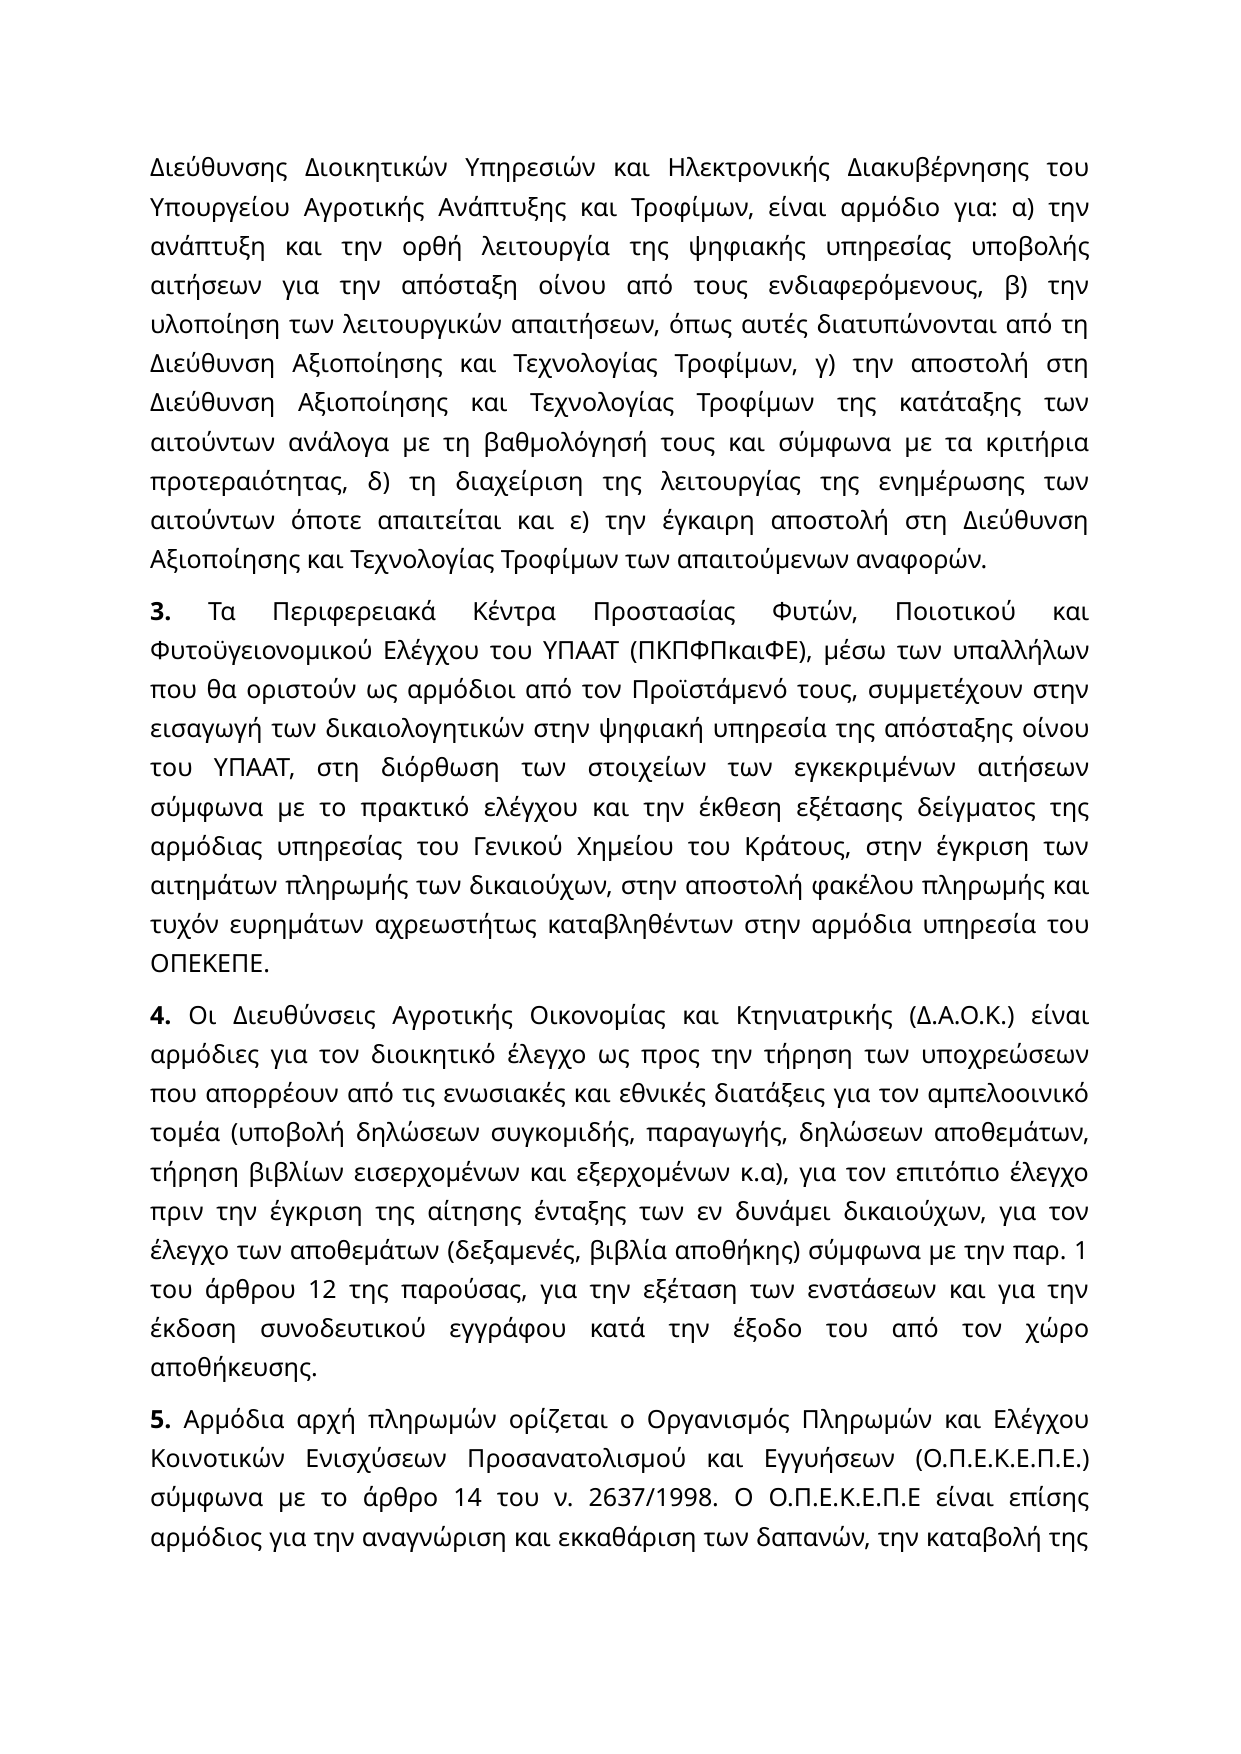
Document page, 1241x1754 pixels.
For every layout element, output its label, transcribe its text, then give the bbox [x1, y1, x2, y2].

text 4. Οι Διευθύνσεις Αγροτικής Οικονομίας και Κτηνιατρικής (Δ.Α.Ο.Κ.) είναι αρμόδιες για τον διοικητικό έλεγχο ως προς την τήρηση των υποχρεώσεων που απορρέουν από τις ενωσιακές και εθνικές διατάξεις για τον αμπελοοινικό τομέα (υποβολή δηλώσεων συγκομιδής, παραγωγής, δηλώσεων αποθεμάτων, τήρηση βιβλίων εισερχομένων και εξερχομένων κ.α), για τον επιτόπιο έλεγχο πριν την έγκριση της αίτησης ένταξης των εν δυνάμει δικαιούχων, για τον έλεγχο των αποθεμάτων (δεξαμενές, βιβλία αποθήκης) σύμφωνα με την παρ. 1 του άρθρου 12 της παρούσας, για την εξέταση των ενστάσεων και για την έκδοση συνοδευτικού εγγράφου κατά την έξοδο του από τον χώρο αποθήκευσης. [150, 997, 1090, 1384]
text 3. Τα Περιφερειακά Κέντρα Προστασίας Φυτών, Ποιοτικού και Φυτοϋγειονομικού Ελέγχου του ΥΠΑΑΤ (ΠΚΠΦΠκαιΦΕ), μέσω των υπαλλήλων που θα οριστούν ως αρμόδιοι από τον Προϊστάμενό τους, συμμετέχουν στην εισαγωγή των δικαιολογητικών στην ψηφιακή υπηρεσία της απόσταξης οίνου του ΥΠΑΑΤ, στη διόρθωση των στοιχείων των εγκεκριμένων αιτήσεων σύμφωνα με το πρακτικό ελέγχου και την έκθεση εξέτασης δείγματος της αρμόδιας υπηρεσίας του Γενικού Χημείου του Κράτους, στην έγκριση των αιτημάτων πληρωμής των δικαιούχων, στην αποστολή φακέλου πληρωμής και τυχόν ευρημάτων αχρεωστήτως καταβληθέντων στην αρμόδια υπηρεσία του ΟΠΕΚΕΠΕ. [150, 593, 1090, 980]
text Διεύθυνσης Διοικητικών Υπηρεσιών και Ηλεκτρονικής Διακυβέρνησης του Υπουργείου Αγροτικής Ανάπτυξης και Τροφίμων, είναι αρμόδιο για: α) την ανάπτυξη και την ορθή λειτουργία της ψηφιακής υπηρεσίας υποβολής αιτήσεων για την απόσταξη οίνου από τους ενδιαφερόμενους, β) την υλοποίηση των λειτουργικών απαιτήσεων, όπως αυτές διατυπώνονται από τη Διεύθυνση Αξιοποίησης και Τεχνολογίας Τροφίμων, γ) την αποστολή στη Διεύθυνση Αξιοποίησης και Τεχνολογίας Τροφίμων της κατάταξης των αιτούντων ανάλογα με τη βαθμολόγησή τους και σύμφωνα με τα κριτήρια προτεραιότητας, δ) τη διαχείριση της λειτουργίας της ενημέρωσης των αιτούντων όποτε απαιτείται και ε) την έγκαιρη αποστολή στη Διεύθυνση Αξιοποίησης και Τεχνολογίας Τροφίμων των απαιτούμενων αναφορών. [150, 150, 1090, 576]
text 5. Αρμόδια αρχή πληρωμών ορίζεται ο Οργανισμός Πληρωμών και Ελέγχου Κοινοτικών Ενισχύσεων Προσανατολισμού και Εγγυήσεων (Ο.Π.Ε.Κ.Ε.Π.Ε.) σύμφωνα με το άρθρο 14 του ν. 2637/1998. Ο Ο.Π.Ε.Κ.Ε.Π.Ε είναι επίσης αρμόδιος για την αναγνώριση και εκκαθάριση των δαπανών, την καταβολή της [150, 1402, 1090, 1553]
